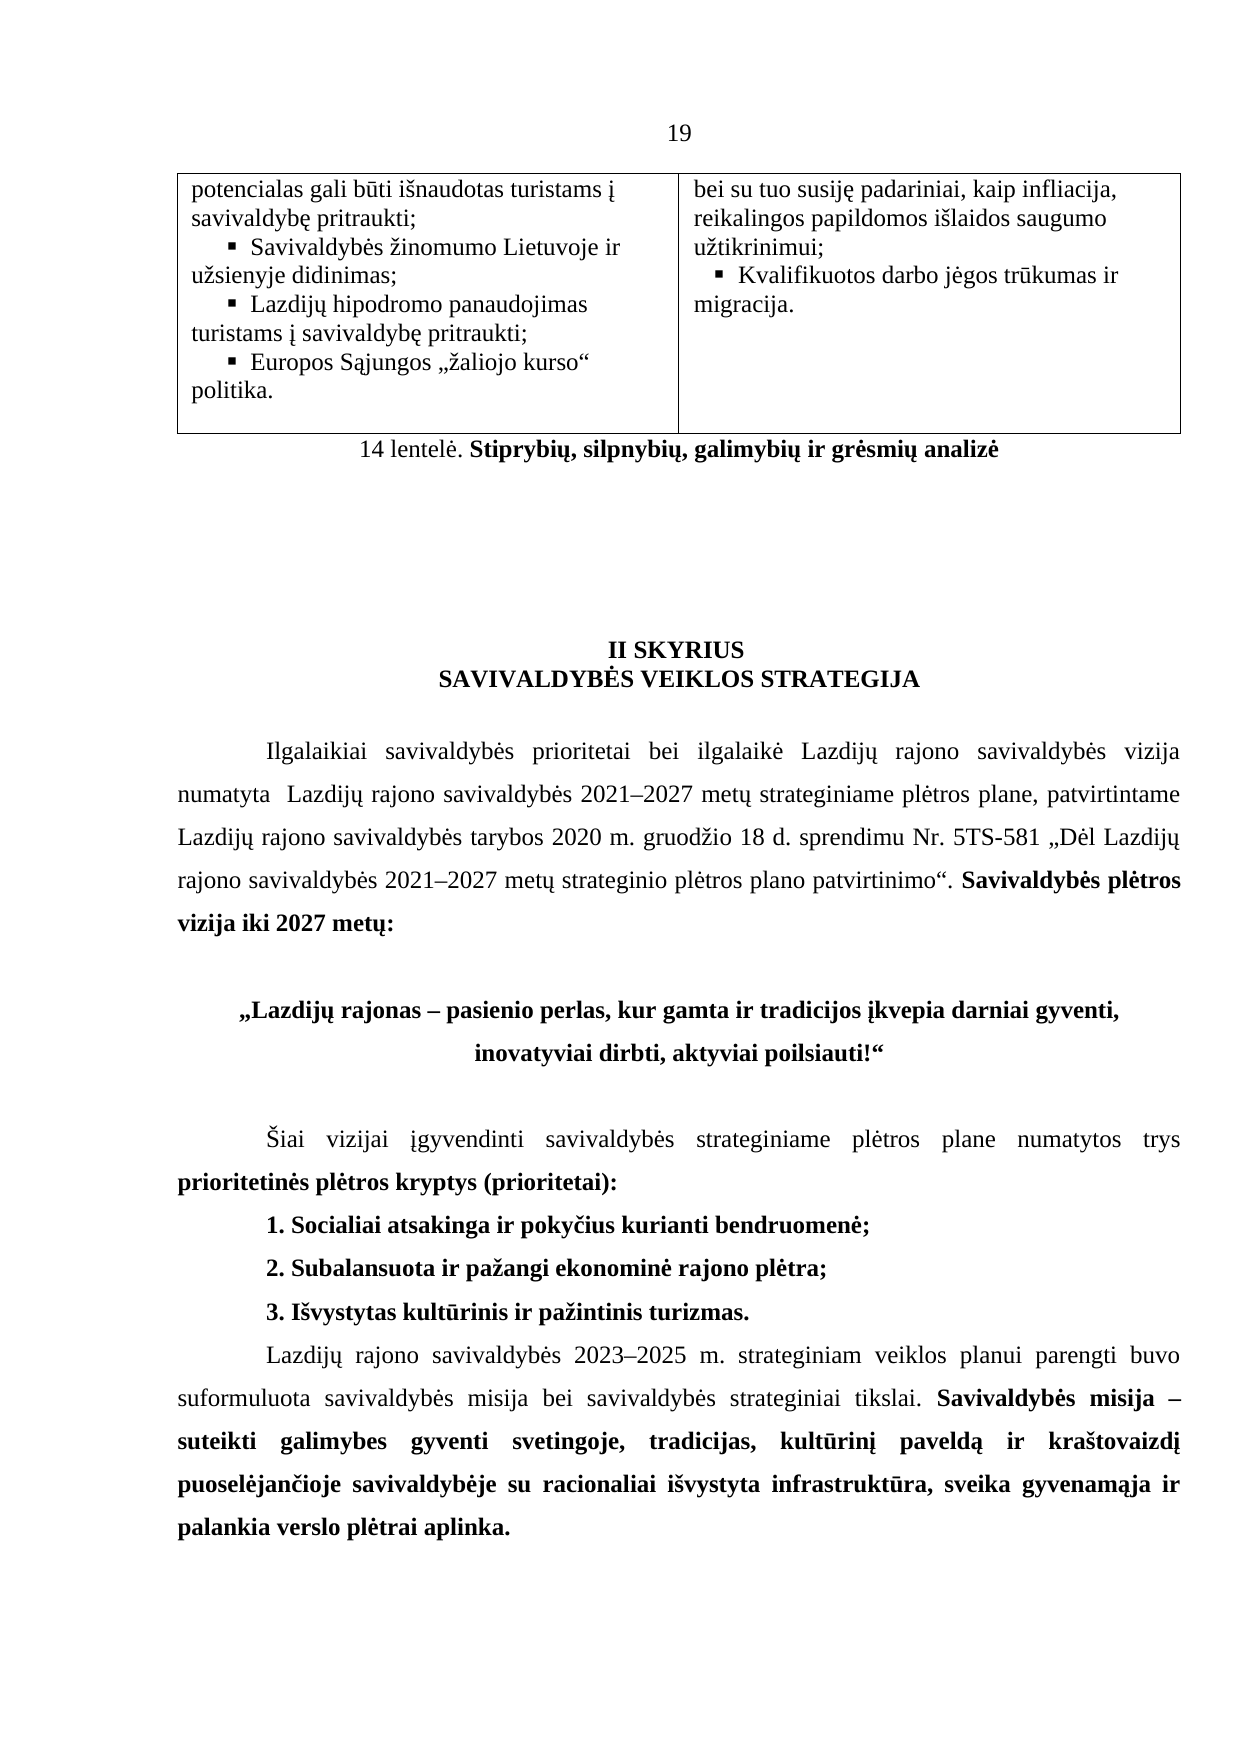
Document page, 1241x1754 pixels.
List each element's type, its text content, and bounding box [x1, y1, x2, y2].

text Lazdijų rajono savivaldybės 2023–2025 m. strateginiam veiklos planui parengti buvo suformuluota savivaldybės misija bei savivaldybės strateginiai tikslai. Savivaldybės misija – suteikti galimybes gyventi svetingoje, tradicijas, kultūrinį paveldą ir kraštovaizdį puoselėjančioje savivaldybėje su racionaliai išvystyta infrastruktūra, sveika gyvenamąja ir palankia verslo plėtrai aplinka. [177, 1340, 1181, 1541]
text Šiai vizijai įgyvendinti savivaldybės strateginiame plėtros plane numatytos trys prioritetinės plėtros kryptys (prioritetai): [177, 1124, 1181, 1196]
text SAVIVALDYBĖS VEIKLOS STRATEGIJA [177, 664, 1181, 693]
text 14 lentelė. Stiprybių, silpnybių, galimybių ir grėsmių analizė [177, 434, 1181, 463]
text 2. Subalansuota ir pažangi ekonominė rajono plėtra; [177, 1253, 1181, 1282]
text II SKYRIUS [177, 635, 1181, 664]
text 3. Išvystytas kultūrinis ir pažintinis turizmas. [177, 1297, 1181, 1325]
table_cell potencialas gali būti išnaudotas turistams į savivaldybę pritraukti;  Savivaldybės žinomumo Lietuvoje ir užsienyje didinimas;  Lazdijų hipodromo panaudojimas turistams į savivaldybę pritraukti;  Europos Sąjungos „žaliojo kurso“ politika. [178, 174, 678, 433]
table_cell bei su tuo susiję padariniai, kaip infliacija, reikalingos papildomos išlaidos saugumo užtikrinimui;  Kvalifikuotos darbo jėgos trūkumas ir migracija. [679, 174, 1180, 433]
text 1. Socialiai atsakinga ir pokyčius kurianti bendruomenė; [177, 1210, 1181, 1239]
text „Lazdijų rajonas – pasienio perlas, kur gamta ir tradicijos įkvepia darniai gyventi, inovatyviai dirbti, aktyviai poilsiauti!“ [177, 995, 1181, 1067]
text Ilgalaikiai savivaldybės prioritetai bei ilgalaikė Lazdijų rajono savivaldybės vizija numatyta Lazdijų rajono savivaldybės 2021–2027 metų strateginiame plėtros plane, patvirtintame Lazdijų rajono savivaldybės tarybos 2020 m. gruodžio 18 d. sprendimu Nr. 5TS-581 „Dėl Lazdijų rajono savivaldybės 2021–2027 metų strateginio plėtros plano patvirtinimo“. Savivaldybės plėtros vizija iki 2027 metų: [177, 736, 1181, 937]
